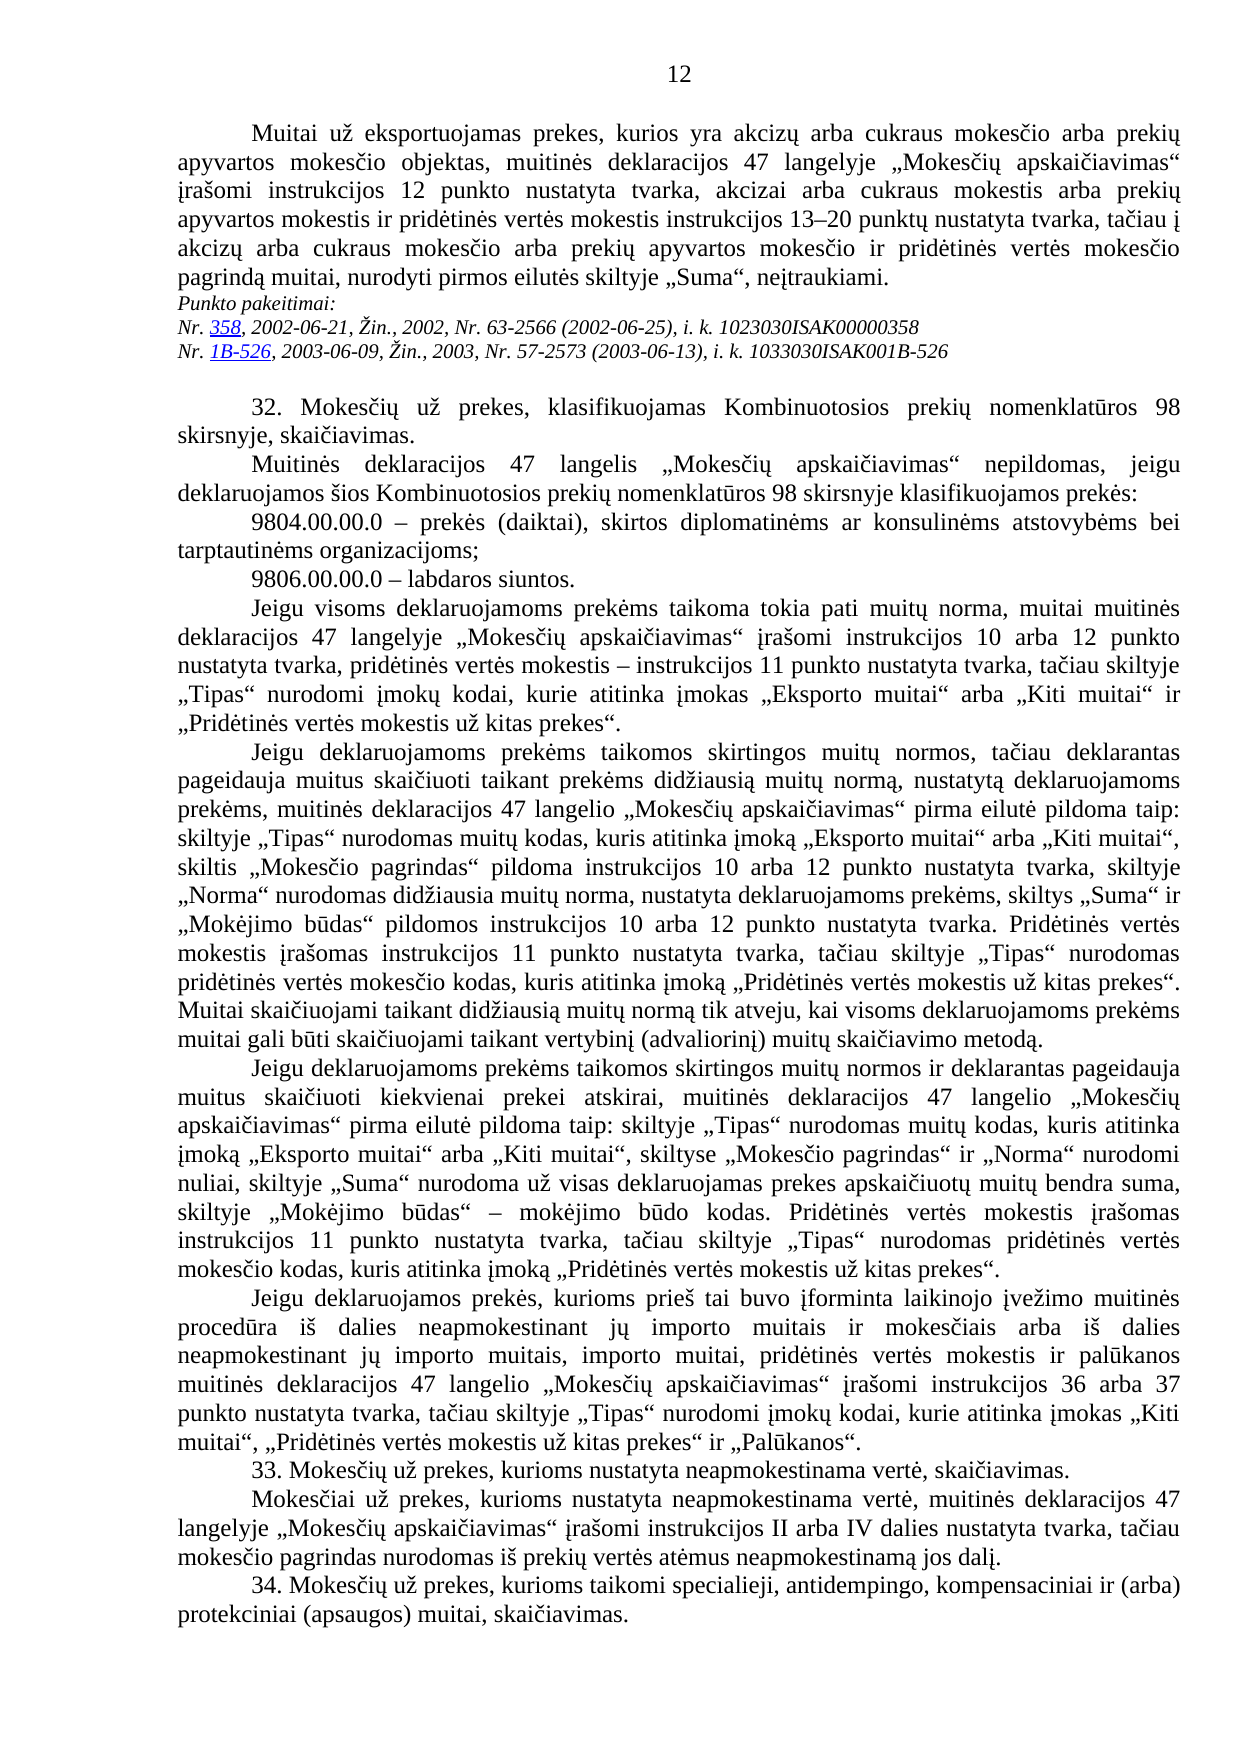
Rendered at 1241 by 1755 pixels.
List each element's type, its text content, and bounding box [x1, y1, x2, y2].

text 34. Mokesčių už prekes, kurioms taikomi specialieji, antidempingo, kompensaciniai ir (arba) protekciniai (apsaugos) muitai, skaičiavimas. [177, 1570, 1181, 1628]
text Jeigu deklaruojamoms prekėms taikomos skirtingos muitų normos ir deklarantas pageidauja muitus skaičiuoti kiekvienai prekei atskirai, muitinės deklaracijos 47 langelio „Mokesčių apskaičiavimas“ pirma eilutė pildoma taip: skiltyje „Tipas“ nurodomas muitų kodas, kuris atitinka įmoką „Eksporto muitai“ arba „Kiti muitai“, skiltyse „Mokesčio pagrindas“ ir „Norma“ nurodomi nuliai, skiltyje „Suma“ nurodoma už visas deklaruojamas prekes apskaičiuotų muitų bendra suma, skiltyje „Mokėjimo būdas“ – mokėjimo būdo kodas. Pridėtinės vertės mokestis įrašomas instrukcijos 11 punkto nustatyta tvarka, tačiau skiltyje „Tipas“ nurodomas pridėtinės vertės mokesčio kodas, kuris atitinka įmoką „Pridėtinės vertės mokestis už kitas prekes“. [177, 1053, 1181, 1283]
text Jeigu deklaruojamos prekės, kurioms prieš tai buvo įforminta laikinojo įvežimo muitinės procedūra iš dalies neapmokestinant jų importo muitais ir mokesčiais arba iš dalies neapmokestinant jų importo muitais, importo muitai, pridėtinės vertės mokestis ir palūkanos muitinės deklaracijos 47 langelio „Mokesčių apskaičiavimas“ įrašomi instrukcijos 36 arba 37 punkto nustatyta tvarka, tačiau skiltyje „Tipas“ nurodomi įmokų kodai, kurie atitinka įmokas „Kiti muitai“, „Pridėtinės vertės mokestis už kitas prekes“ ir „Palūkanos“. [177, 1283, 1181, 1455]
text 9806.00.00.0 – labdaros siuntos. [177, 564, 1181, 593]
text 9804.00.00.0 – prekės (daiktai), skirtos diplomatinėms ar konsulinėms atstovybėms bei tarptautinėms organizacijoms; [177, 507, 1181, 564]
text Mokesčiai už prekes, kurioms nustatyta neapmokestinama vertė, muitinės deklaracijos 47 langelyje „Mokesčių apskaičiavimas“ įrašomi instrukcijos II arba IV dalies nustatyta tvarka, tačiau mokesčio pagrindas nurodomas iš prekių vertės atėmus neapmokestinamą jos dalį. [177, 1484, 1181, 1570]
text Jeigu visoms deklaruojamoms prekėms taikoma tokia pati muitų norma, muitai muitinės deklaracijos 47 langelyje „Mokesčių apskaičiavimas“ įrašomi instrukcijos 10 arba 12 punkto nustatyta tvarka, pridėtinės vertės mokestis – instrukcijos 11 punkto nustatyta tvarka, tačiau skiltyje „Tipas“ nurodomi įmokų kodai, kurie atitinka įmokas „Eksporto muitai“ arba „Kiti muitai“ ir „Pridėtinės vertės mokestis už kitas prekes“. [177, 593, 1181, 737]
text Jeigu deklaruojamoms prekėms taikomos skirtingos muitų normos, tačiau deklarantas pageidauja muitus skaičiuoti taikant prekėms didžiausią muitų normą, nustatytą deklaruojamoms prekėms, muitinės deklaracijos 47 langelio „Mokesčių apskaičiavimas“ pirma eilutė pildoma taip: skiltyje „Tipas“ nurodomas muitų kodas, kuris atitinka įmoką „Eksporto muitai“ arba „Kiti muitai“, skiltis „Mokesčio pagrindas“ pildoma instrukcijos 10 arba 12 punkto nustatyta tvarka, skiltyje „Norma“ nurodomas didžiausia muitų norma, nustatyta deklaruojamoms prekėms, skiltys „Suma“ ir „Mokėjimo būdas“ pildomos instrukcijos 10 arba 12 punkto nustatyta tvarka. Pridėtinės vertės mokestis įrašomas instrukcijos 11 punkto nustatyta tvarka, tačiau skiltyje „Tipas“ nurodomas pridėtinės vertės mokesčio kodas, kuris atitinka įmoką „Pridėtinės vertės mokestis už kitas prekes“. Muitai skaičiuojami taikant didžiausią muitų normą tik atveju, kai visoms deklaruojamoms prekėms muitai gali būti skaičiuojami taikant vertybinį (advaliorinį) muitų skaičiavimo metodą. [177, 737, 1181, 1053]
text Muitai už eksportuojamas prekes, kurios yra akcizų arba cukraus mokesčio arba prekių apyvartos mokesčio objektas, muitinės deklaracijos 47 langelyje „Mokesčių apskaičiavimas“ įrašomi instrukcijos 12 punkto nustatyta tvarka, akcizai arba cukraus mokestis arba prekių apyvartos mokestis ir pridėtinės vertės mokestis instrukcijos 13–20 punktų nustatyta tvarka, tačiau į akcizų arba cukraus mokesčio arba prekių apyvartos mokesčio ir pridėtinės vertės mokesčio pagrindą muitai, nurodyti pirmos eilutės skiltyje „Suma“, neįtraukiami. [177, 118, 1181, 291]
text 33. Mokesčių už prekes, kurioms nustatyta neapmokestinama vertė, skaičiavimas. [177, 1455, 1181, 1484]
text Muitinės deklaracijos 47 langelis „Mokesčių apskaičiavimas“ nepildomas, jeigu deklaruojamos šios Kombinuotosios prekių nomenklatūros 98 skirsnyje klasifikuojamos prekės: [177, 449, 1181, 507]
text Punkto pakeitimai: [177, 291, 1181, 315]
text Nr. 1B-526, 2003-06-09, Žin., 2003, Nr. 57-2573 (2003-06-13), i. k. 1033030ISAK001B-526 [177, 339, 1181, 363]
text Nr. 358, 2002-06-21, Žin., 2002, Nr. 63-2566 (2002-06-25), i. k. 1023030ISAK00000358 [177, 315, 1181, 339]
text 32. Mokesčių už prekes, klasifikuojamas Kombinuotosios prekių nomenklatūros 98 skirsnyje, skaičiavimas. [177, 392, 1181, 449]
